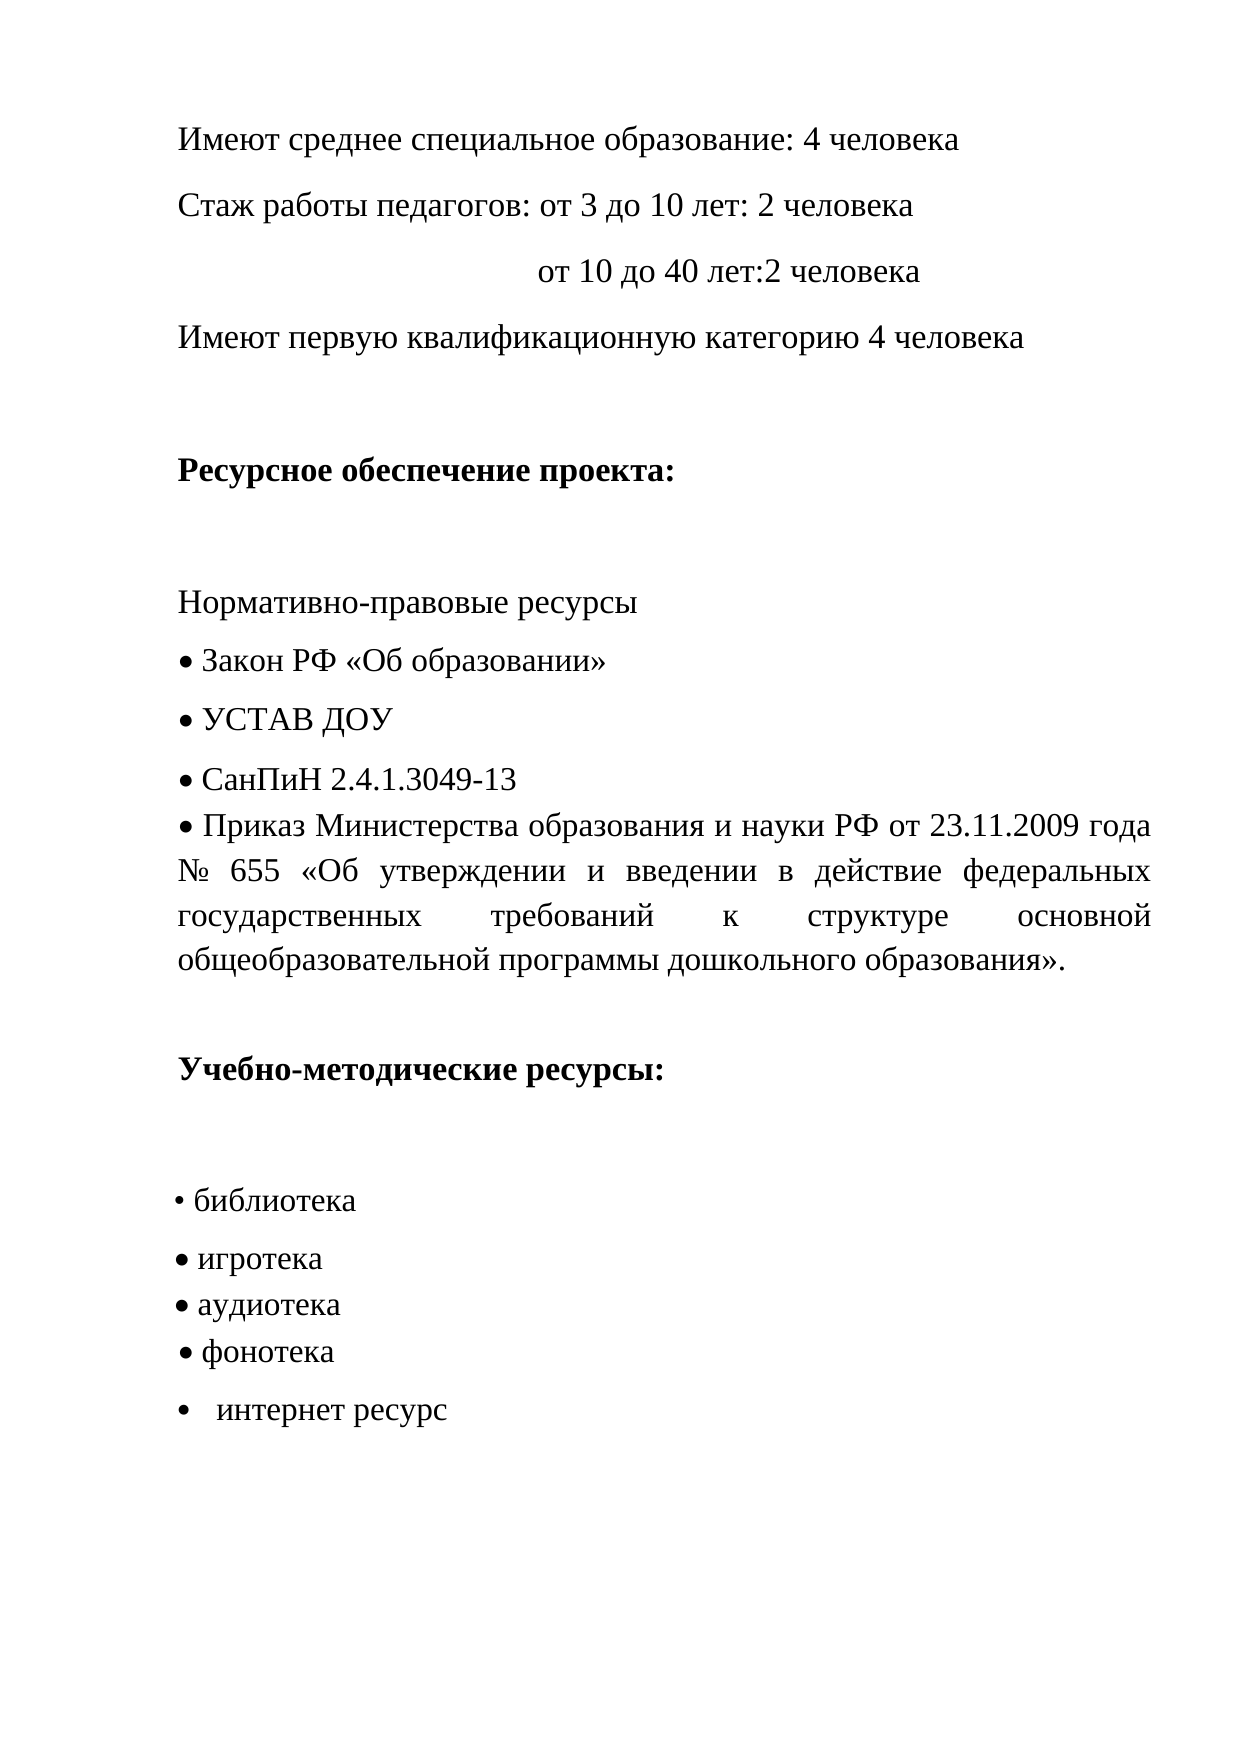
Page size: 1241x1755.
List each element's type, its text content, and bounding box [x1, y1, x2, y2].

list интернет ресурс [178, 1389, 1152, 1428]
text • УСТАВ ДОУ [177, 698, 1152, 739]
text Ресурсное обеспечение проекта: [177, 449, 1152, 488]
text • Закон РФ «Об образовании» [177, 639, 1152, 680]
text Имеют среднее специальное образование: 4 человека [177, 118, 1152, 158]
text Нормативно-правовые ресурсы [177, 581, 1152, 621]
text Стаж работы педагогов: от 3 до 10 лет: 2 человека [177, 184, 1152, 224]
text • фонотека [177, 1330, 1152, 1371]
text Учебно-методические ресурсы: [177, 1048, 1152, 1087]
text от 10 до 40 лет:2 человека [177, 250, 1152, 290]
text • игротека [173, 1237, 1152, 1277]
text • СанПиН 2.4.1.3049-13 [177, 757, 1152, 798]
text • библиотека [173, 1180, 1152, 1218]
text • Приказ Министерства образования и науки РФ от 23.11.2009 года № 655 «Об утверждении и введении в действие федеральных государственных требований к структуре основной общеобразовательной программы дошкольного образования». [177, 804, 1152, 977]
text Имеют первую квалификационную категорию 4 человека [177, 317, 1152, 356]
text • аудиотека [173, 1283, 1152, 1324]
